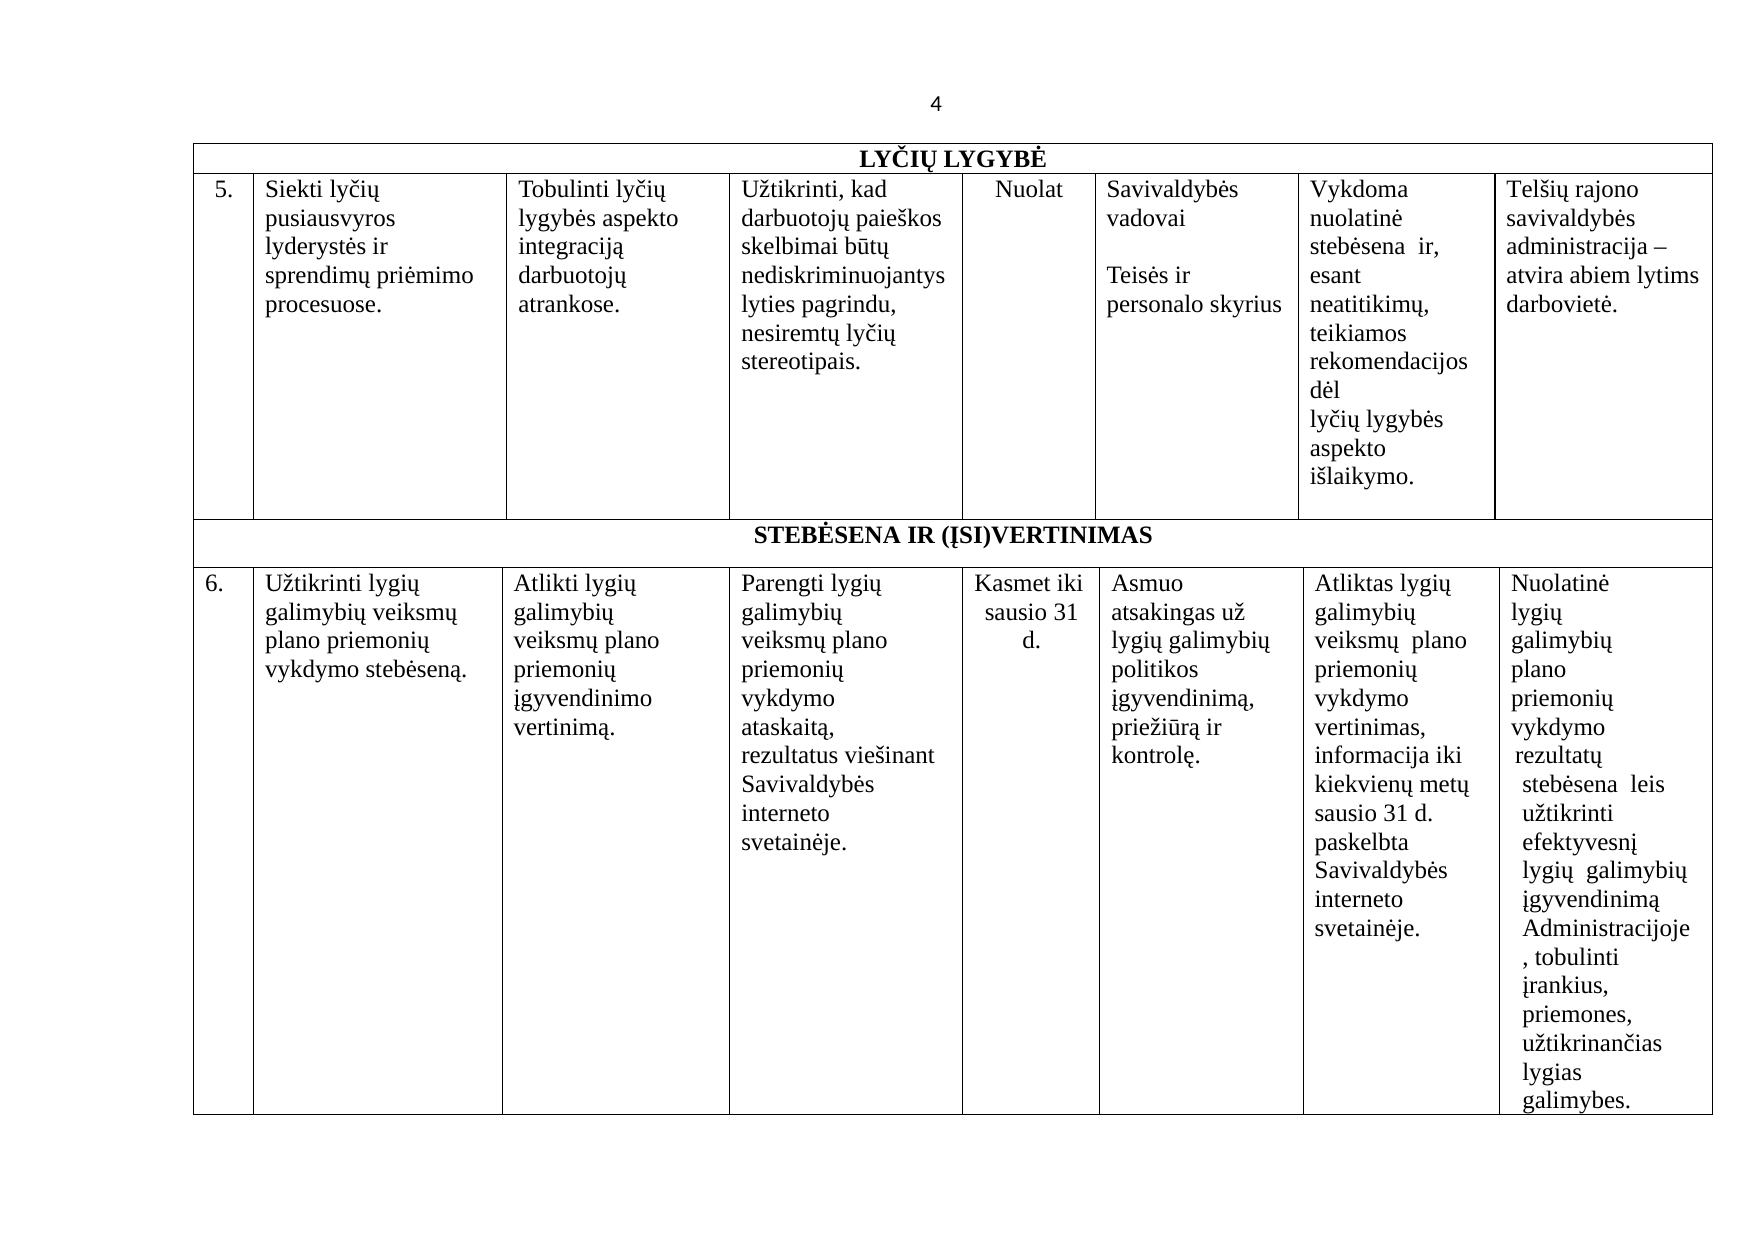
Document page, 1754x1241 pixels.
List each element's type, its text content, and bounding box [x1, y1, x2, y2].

table_cell [189, 519, 193, 567]
table_cell Telšių rajono savivaldybės administracija – atvira abiem lytims darbovietė. [1496, 174, 1712, 519]
table_cell [189, 567, 193, 1114]
table_cell 5. [194, 174, 253, 519]
table_cell Parengti lygių galimybių veiksmų plano priemonių vykdymo ataskaitą, rezultatus viešinant Savivaldybės interneto svetainėje. [730, 568, 962, 1114]
table_cell Nuolatinė lygių galimybių plano priemonių vykdymo rezultatų stebėsena leis užtikrinti efektyvesnį lygių galimybių įgyvendinimą Administracijoje, tobulinti įrankius, priemones, užtikrinančias lygias galimybes. [1500, 568, 1712, 1114]
table_cell Asmuo atsakingas už lygių galimybių politikos įgyvendinimą, priežiūrą ir kontrolę. [1100, 568, 1303, 1114]
table_cell Užtikrinti, kad darbuotojų paieškos skelbimai būtų nediskriminuojantys lyties pagrindu, nesiremtų lyčių stereotipais. [730, 174, 962, 519]
table_cell LYČIŲ LYGYBĖ [194, 144, 1712, 173]
table_cell Kasmet iki sausio 31 d. [963, 568, 1099, 1114]
table_cell Užtikrinti lygių galimybių veiksmų plano priemonių vykdymo stebėseną. [254, 568, 502, 1114]
table_cell 6. [194, 568, 253, 1114]
table_cell [189, 173, 193, 519]
table_cell Nuolat [963, 174, 1095, 519]
table_cell [189, 143, 193, 173]
table_cell Vykdoma nuolatinė stebėsena ir, esant neatitikimų, teikiamos rekomendacijos dėl lyčių lygybės aspekto išlaikymo. [1299, 174, 1494, 519]
table_cell Atliktas lygių galimybių veiksmų plano priemonių vykdymo vertinimas, informacija iki kiekvienų metų sausio 31 d. paskelbta Savivaldybės interneto svetainėje. [1304, 568, 1499, 1114]
table_cell Atlikti lygių galimybių veiksmų plano priemonių įgyvendinimo vertinimą. [503, 568, 729, 1114]
table_cell Tobulinti lyčių lygybės aspekto integraciją darbuotojų atrankose. [507, 174, 729, 519]
table_cell STEBĖSENA IR (ĮSI)VERTINIMAS [194, 520, 1712, 567]
table_cell Siekti lyčių pusiausvyros lyderystės ir sprendimų priėmimo procesuose. [254, 174, 506, 519]
table_cell Savivaldybės vadovai Teisės ir personalo skyrius [1096, 174, 1298, 519]
